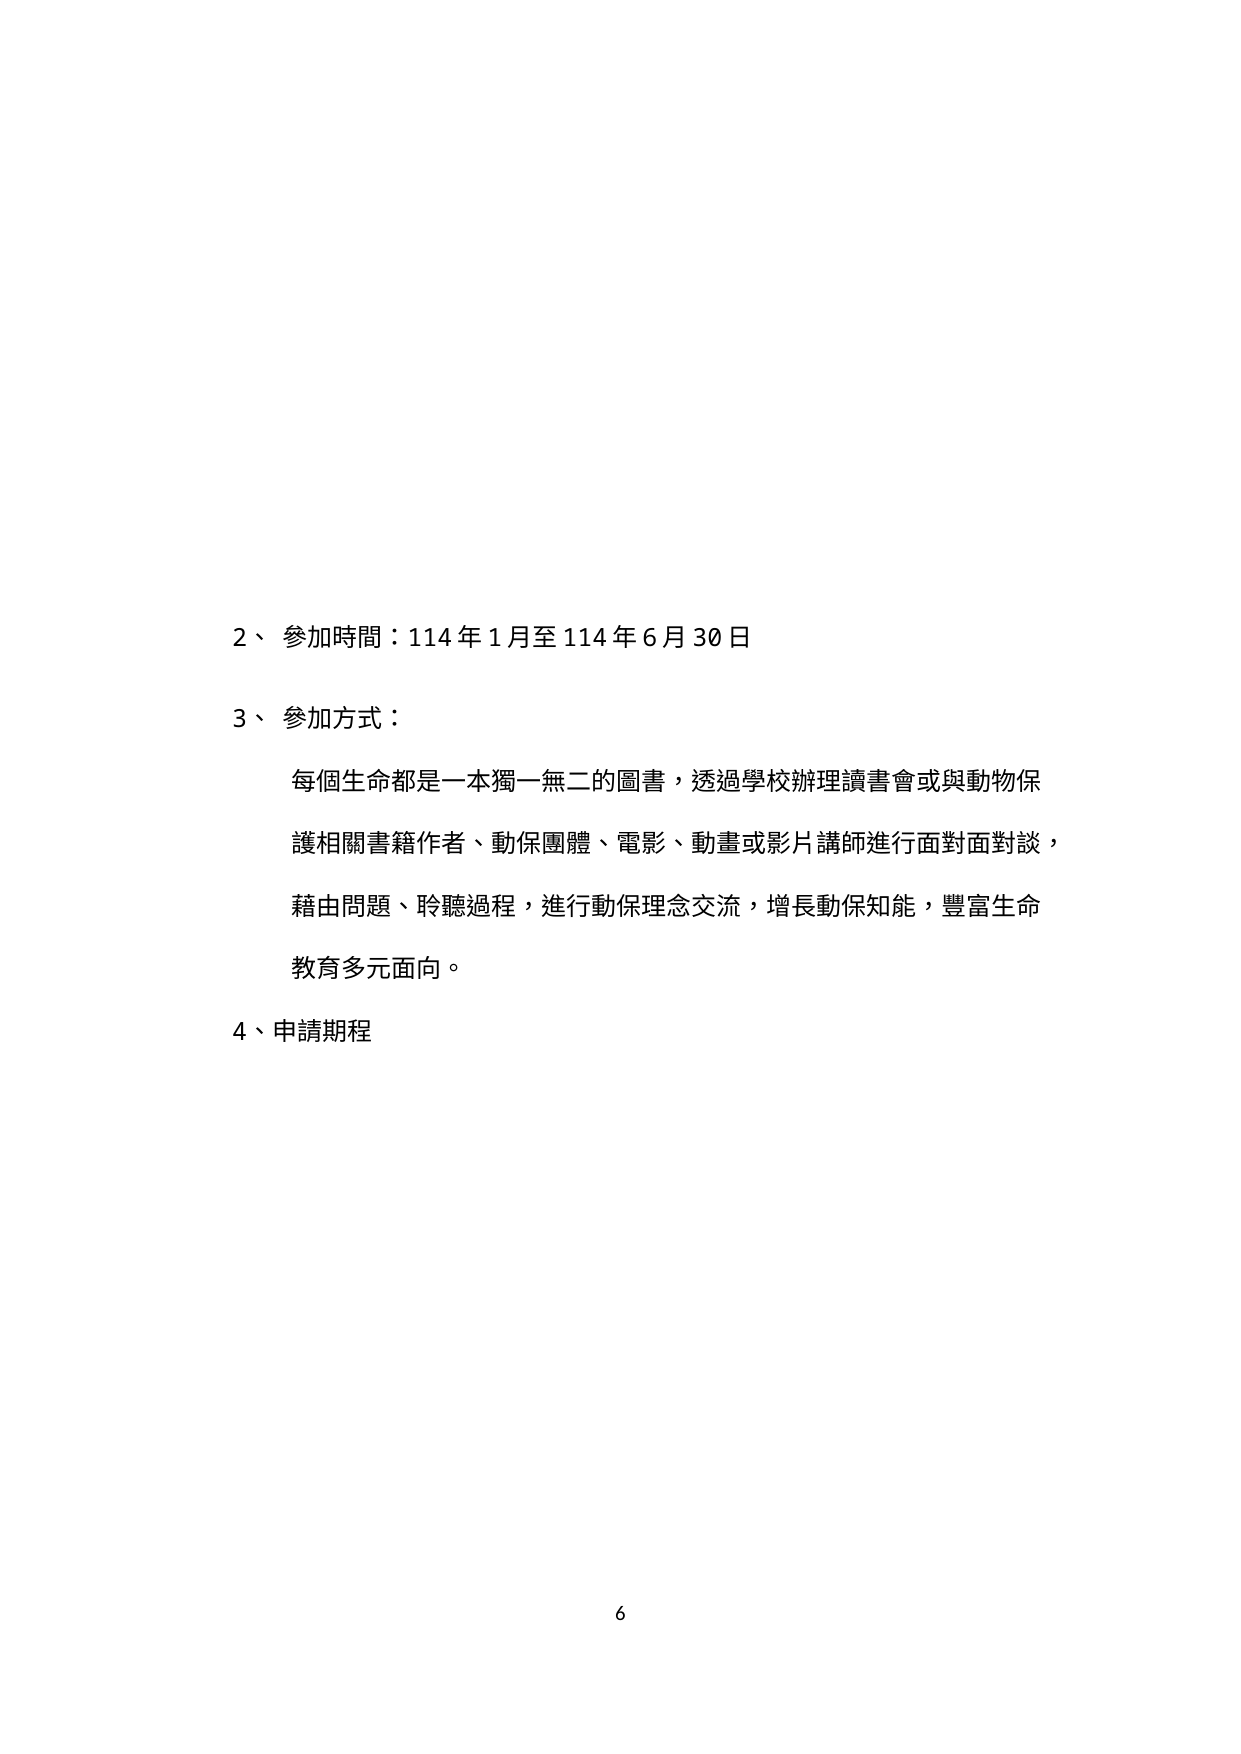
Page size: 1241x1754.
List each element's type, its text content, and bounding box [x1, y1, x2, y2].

list 申請期程 [232, 988, 1053, 1050]
list 參加時間：114年1月至114年6月30日 [232, 594, 1053, 657]
list 參加方式： [232, 675, 1053, 738]
text 每個生命都是一本獨一無二的圖書，透過學校辦理讀書會或與動物保護相關書籍作者、動保團體、電影、動畫或影片講師進行面對面對談，藉由問題、聆聽過程，進行動保理念交流，增長動保知能，豐富生命教育多元面向。 [291, 738, 1053, 988]
